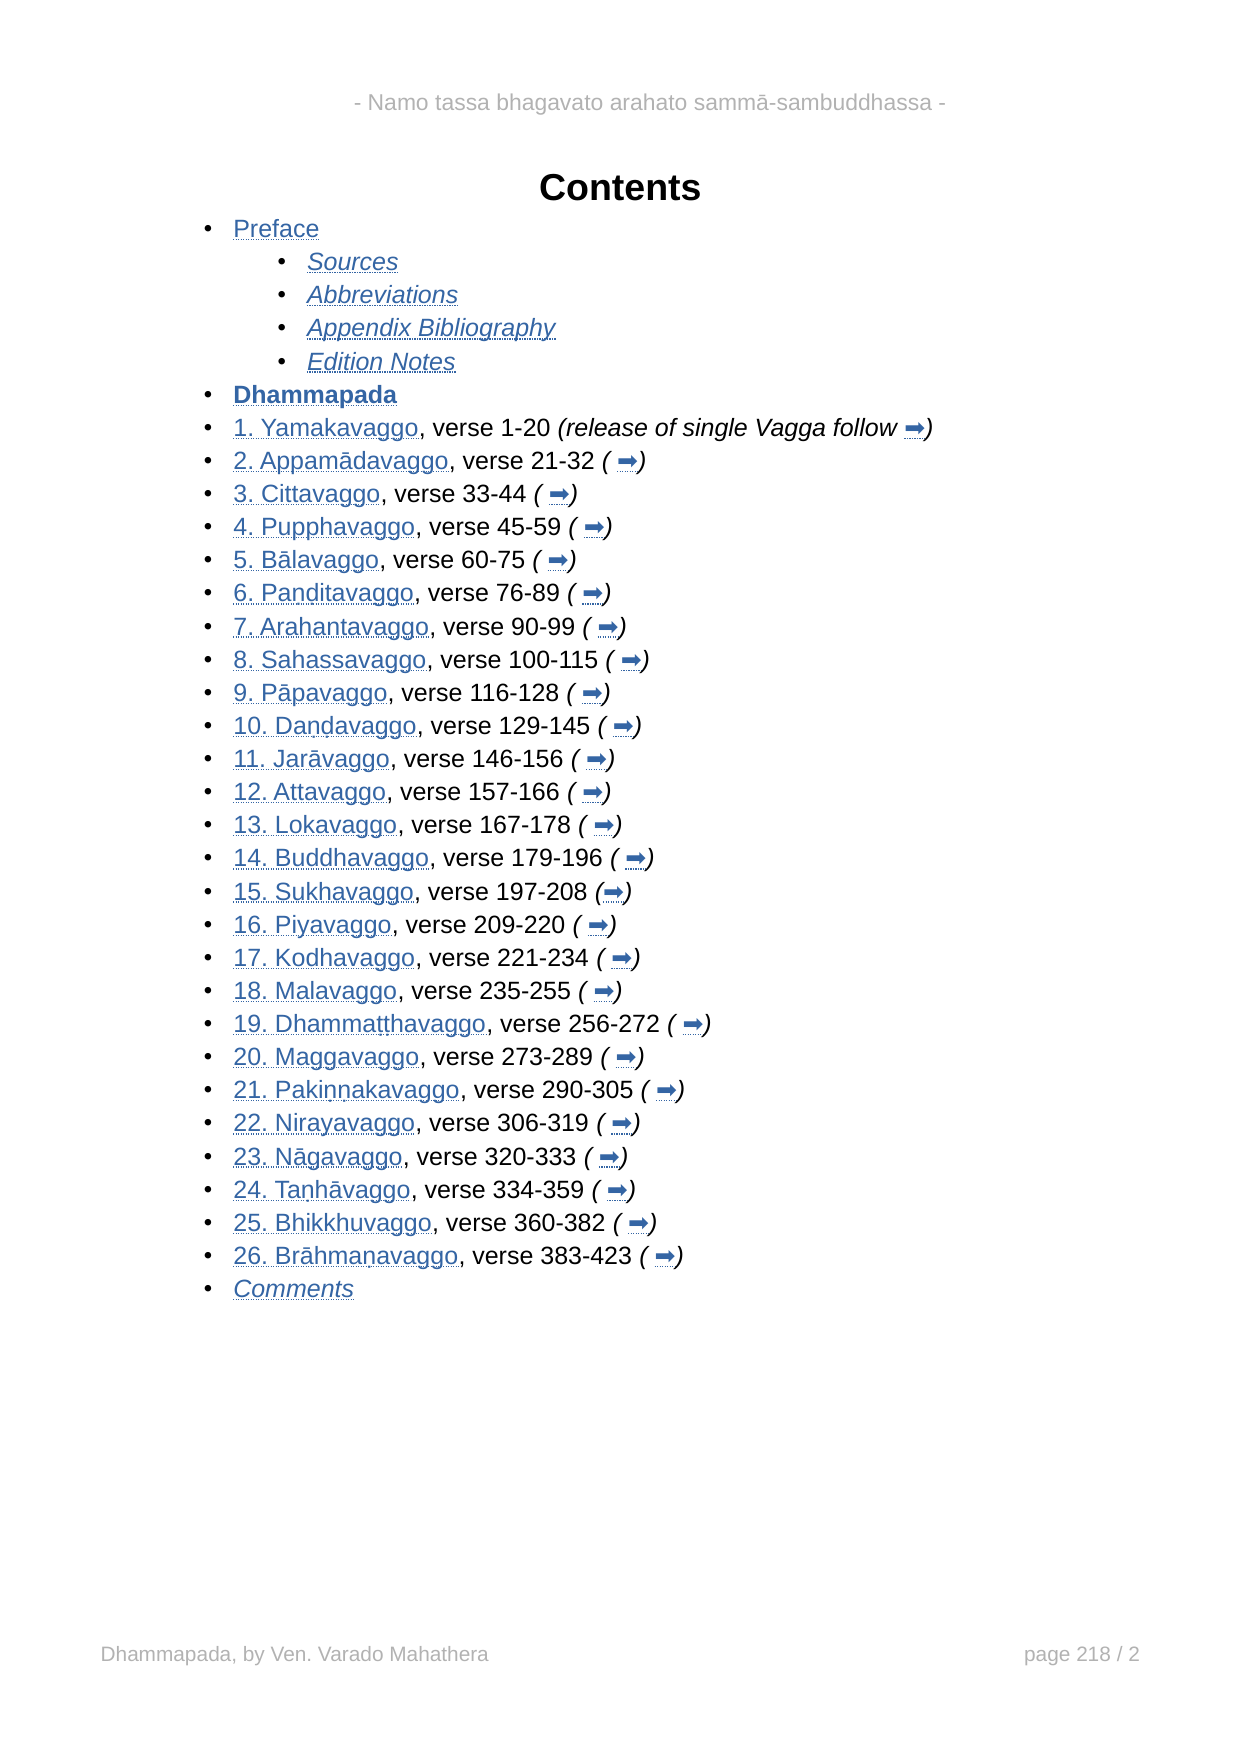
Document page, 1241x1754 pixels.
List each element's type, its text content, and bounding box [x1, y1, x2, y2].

list Abbreviations [277, 280, 1140, 309]
list 20. Maggavaggo, verse 273-289 ( ➡) [204, 1042, 1140, 1071]
list 17. Kodhavaggo, verse 221-234 ( ➡) [204, 943, 1140, 972]
list 7. Arahantavaggo, verse 90-99 ( ➡) [204, 612, 1140, 640]
list 23. Nāgavaggo, verse 320-333 ( ➡) [204, 1142, 1140, 1170]
list 26. Brāhmaṇavaggo, verse 383-423 ( ➡) [204, 1241, 1140, 1270]
list Comments [204, 1274, 1140, 1303]
list 13. Lokavaggo, verse 167-178 ( ➡) [204, 810, 1140, 839]
list 11. Jarāvaggo, verse 146-156 ( ➡) [204, 744, 1140, 773]
list Sources [277, 247, 1140, 276]
list 3. Cittavaggo, verse 33-44 ( ➡) [204, 479, 1140, 508]
list 9. Pāpavaggo, verse 116-128 ( ➡) [204, 678, 1140, 707]
list 14. Buddhavaggo, verse 179-196 ( ➡) [204, 843, 1140, 872]
list 10. Daṇḍavaggo, verse 129-145 ( ➡) [204, 711, 1140, 740]
list 22. Nirayavaggo, verse 306-319 ( ➡) [204, 1108, 1140, 1137]
subtitle Contents [100, 165, 1140, 208]
list 4. Pupphavaggo, verse 45-59 ( ➡) [204, 512, 1140, 541]
list 25. Bhikkhuvaggo, verse 360-382 ( ➡) [204, 1208, 1140, 1237]
list 5. Bālavaggo, verse 60-75 ( ➡) [204, 545, 1140, 574]
list 24. Taṇhāvaggo, verse 334-359 ( ➡) [204, 1175, 1140, 1203]
list Preface [204, 214, 1140, 243]
list 15. Sukhavaggo, verse 197-208 (➡) [204, 877, 1140, 905]
list 18. Malavaggo, verse 235-255 ( ➡) [204, 976, 1140, 1005]
list 1. Yamakavaggo, verse 1-20 (release of single Vagga follow ➡) [204, 413, 1140, 442]
list 8. Sahassavaggo, verse 100-115 ( ➡) [204, 645, 1140, 673]
list 6. Paṇḍitavaggo, verse 76-89 ( ➡) [204, 578, 1140, 607]
list 12. Attavaggo, verse 157-166 ( ➡) [204, 777, 1140, 806]
list Edition Notes [277, 347, 1140, 375]
list Appendix Bibliography [277, 313, 1140, 342]
list 21. Pakiṇṇakavaggo, verse 290-305 ( ➡) [204, 1075, 1140, 1104]
list 16. Piyavaggo, verse 209-220 ( ➡) [204, 910, 1140, 938]
list Dhammapada [204, 380, 1140, 408]
list 2. Appamādavaggo, verse 21-32 ( ➡) [204, 446, 1140, 475]
list 19. Dhammaṭṭhavaggo, verse 256-272 ( ➡) [204, 1009, 1140, 1038]
